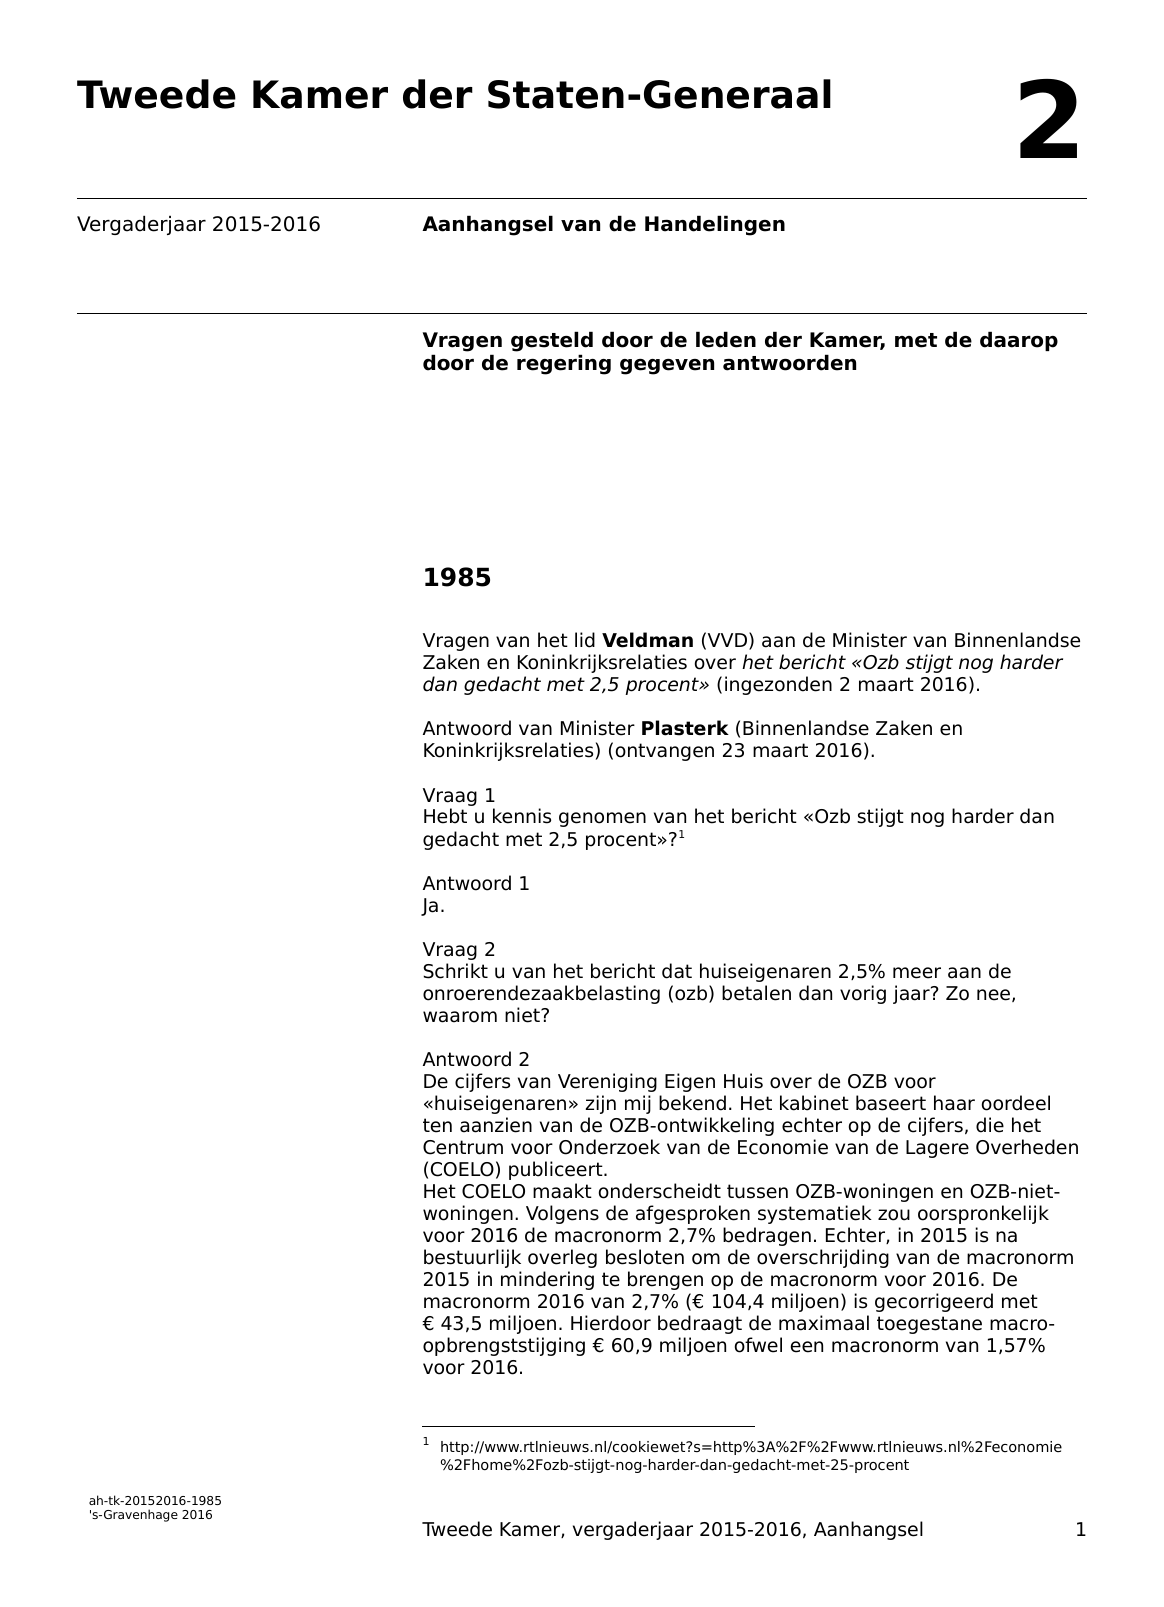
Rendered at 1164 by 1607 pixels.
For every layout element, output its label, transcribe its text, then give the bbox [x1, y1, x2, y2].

table_cell Aanhangsel van de Handelingen [422, 199, 1087, 313]
table_header 2 [886, 59, 1087, 198]
text Schrikt u van het bericht dat huiseigenaren 2,5% meer aan de onroerendezaakbelasting (ozb) betalen dan vorig jaar? Zo nee, waarom niet? [422, 961, 1087, 1027]
table_cell Vragen gesteld door de leden der Kamer, met de daarop door de regering gegeven antwoorden [422, 314, 1087, 375]
text Antwoord 2 [422, 1049, 1087, 1071]
table_cell Vergaderjaar 2015-2016 [77, 199, 422, 313]
text http://www.rtlnieuws.nl/cookiewet?s=http%3A%2F%2Fwww.rtlnieuws.nl%2Feconomie%2Fhome%2Fozb-stijgt-nog-harder-dan-gedacht-met-25-procent [422, 1435, 1087, 1474]
text Hebt u kennis genomen van het bericht «Ozb stijgt nog harder dan gedacht met 2,5 procent»? [422, 806, 1087, 850]
text De cijfers van Vereniging Eigen Huis over de OZB voor «huiseigenaren» zijn mij bekend. Het kabinet baseert haar oordeel ten aanzien van de OZB-ontwikkeling echter op de cijfers, die het Centrum voor Onderzoek van de Economie van de Lagere Overheden (COELO) publiceert. [422, 1071, 1087, 1181]
text 1985 [422, 563, 1087, 592]
text Antwoord 1 [422, 873, 1087, 894]
text Vraag 1 [422, 784, 1087, 806]
table_header Tweede Kamer der Staten-Generaal [77, 59, 886, 198]
text ah-tk-20152016-1985 [88, 1494, 323, 1508]
text Antwoord van Minister Plasterk (Binnenlandse Zaken en Koninkrijksrelaties) (ontvangen 23 maart 2016). [422, 718, 1087, 762]
text Vragen van het lid Veldman (VVD) aan de Minister van Binnenlandse Zaken en Koninkrijksrelaties over het bericht «Ozb stijgt nog harder dan gedacht met 2,5 procent» (ingezonden 2 maart 2016). [422, 630, 1087, 696]
text 's-Gravenhage 2016 [88, 1508, 323, 1522]
text Vraag 2 [422, 939, 1087, 961]
table_cell [77, 314, 422, 375]
text Ja. [422, 894, 1087, 917]
text Het COELO maakt onderscheidt tussen OZB-woningen en OZB-niet-woningen. Volgens de afgesproken systematiek zou oorspronkelijk voor 2016 de macronorm 2,7% bedragen. Echter, in 2015 is na bestuurlijk overleg besloten om de overschrijding van de macronorm 2015 in mindering te brengen op de macronorm voor 2016. De macronorm 2016 van 2,7% (€ 104,4 miljoen) is gecorrigeerd met € 43,5 miljoen. Hierdoor bedraagt de maximaal toegestane macro-opbrengststijging € 60,9 miljoen ofwel een macronorm van 1,57% voor 2016. [422, 1181, 1087, 1378]
